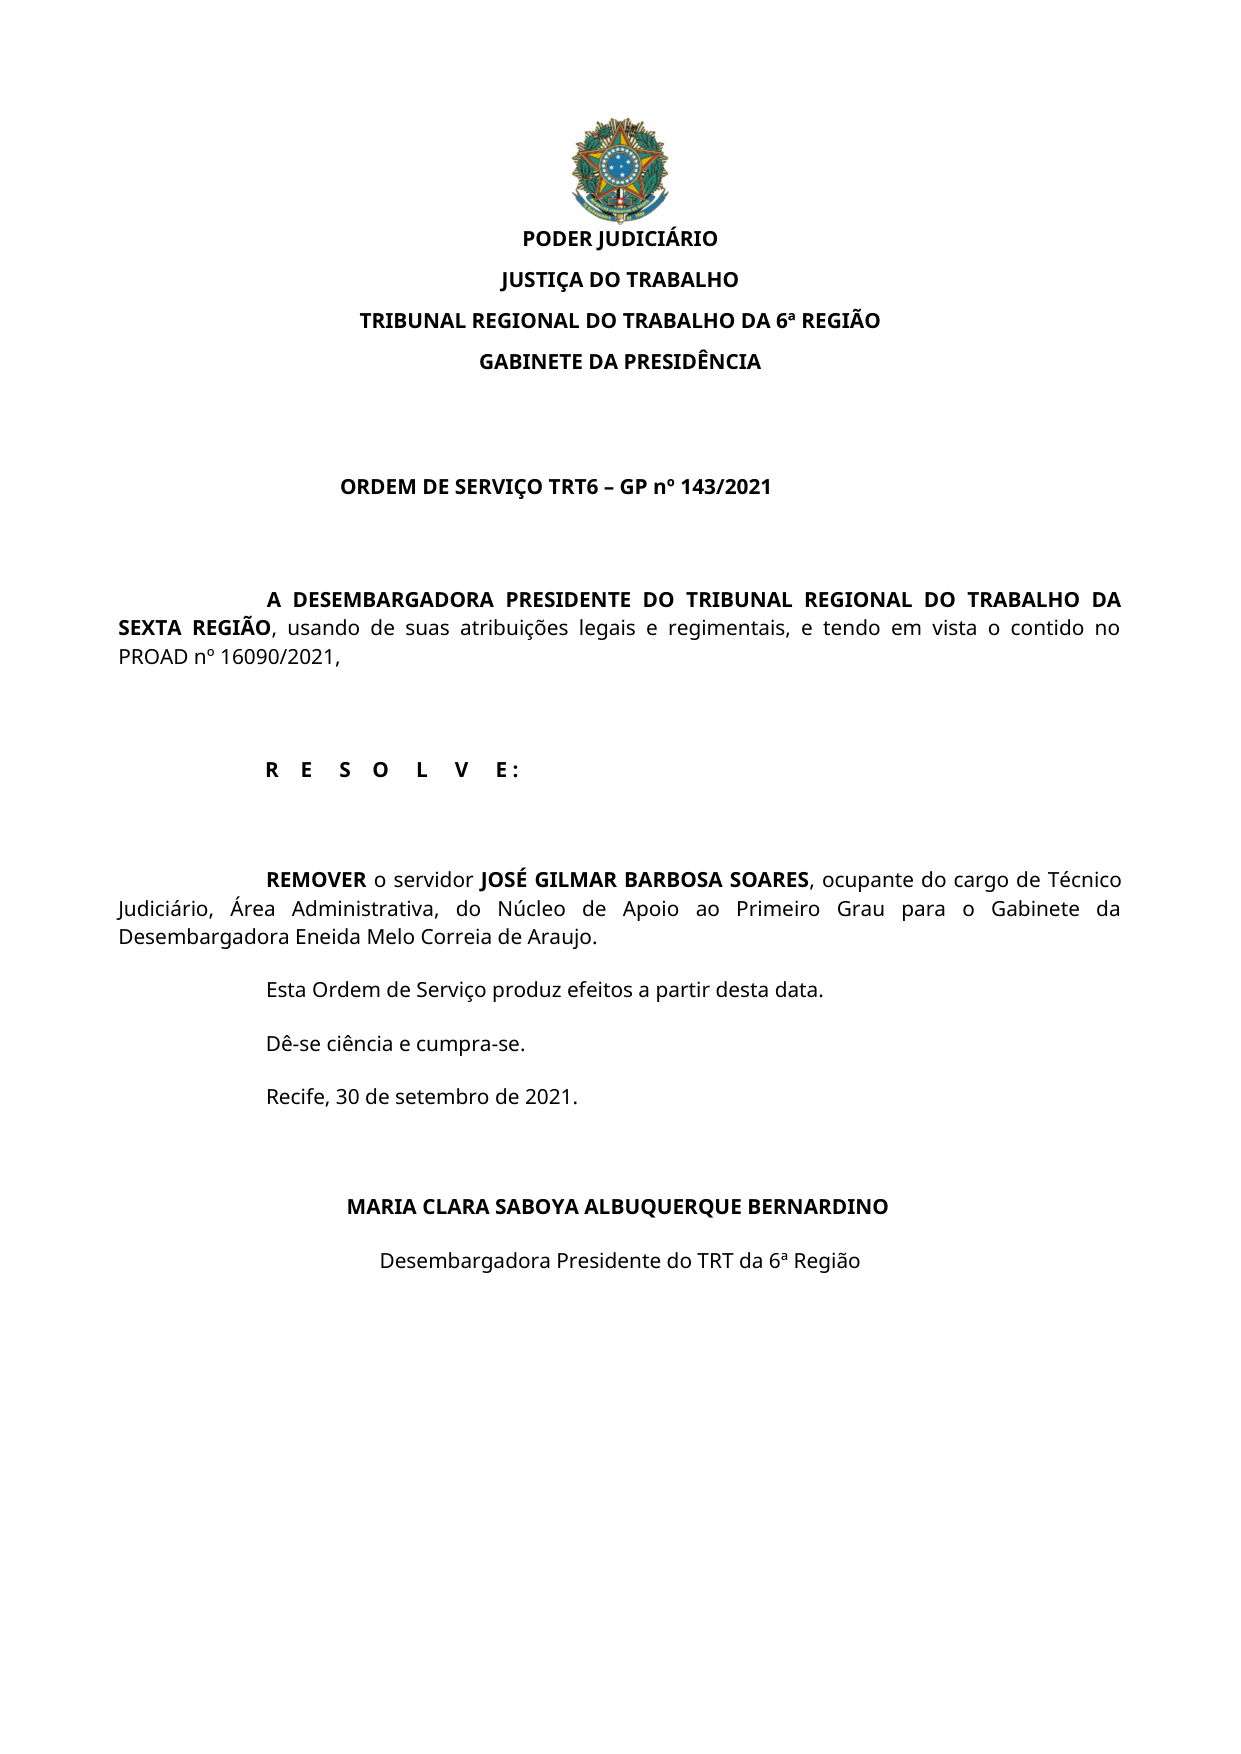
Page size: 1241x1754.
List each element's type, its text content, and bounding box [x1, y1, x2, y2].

text Recife, 30 de setembro de 2021. [118, 1082, 1120, 1111]
text REMOVER o servidor JOSÉ GILMAR BARBOSA SOARES, ocupante do cargo de Técnico Judiciário, Área Administrativa, do Núcleo de Apoio ao Primeiro Grau para o Gabinete da Desembargadora Eneida Melo Correia de Araujo. [118, 865, 1122, 951]
text Dê-se ciência e cumpra-se. [192, 1029, 1120, 1057]
text MARIA CLARA SABOYA ALBUQUERQUE BERNARDINO [118, 1192, 1122, 1221]
text TRIBUNAL REGIONAL DO TRABALHO DA 6ª REGIÃO [118, 306, 1122, 335]
text A DESEMBARGADORA PRESIDENTE DO TRIBUNAL REGIONAL DO TRABALHO DA SEXTA REGIÃO, usando de suas atribuições legais e regimentais, e tendo em vista o contido no PROAD nº 16090/2021, [118, 585, 1122, 670]
text GABINETE DA PRESIDÊNCIA [118, 347, 1122, 376]
text JUSTIÇA DO TRABALHO [118, 265, 1122, 294]
text R E S O L V E : [118, 755, 1122, 783]
text ORDEM DE SERVIÇO TRT6 – GP nº 143/2021 [118, 472, 1122, 501]
text Esta Ordem de Serviço produz efeitos a partir desta data. [118, 976, 1122, 1004]
text PODER JUDICIÁRIO [118, 224, 1122, 253]
text Desembargadora Presidente do TRT da 6ª Região [118, 1246, 1122, 1274]
